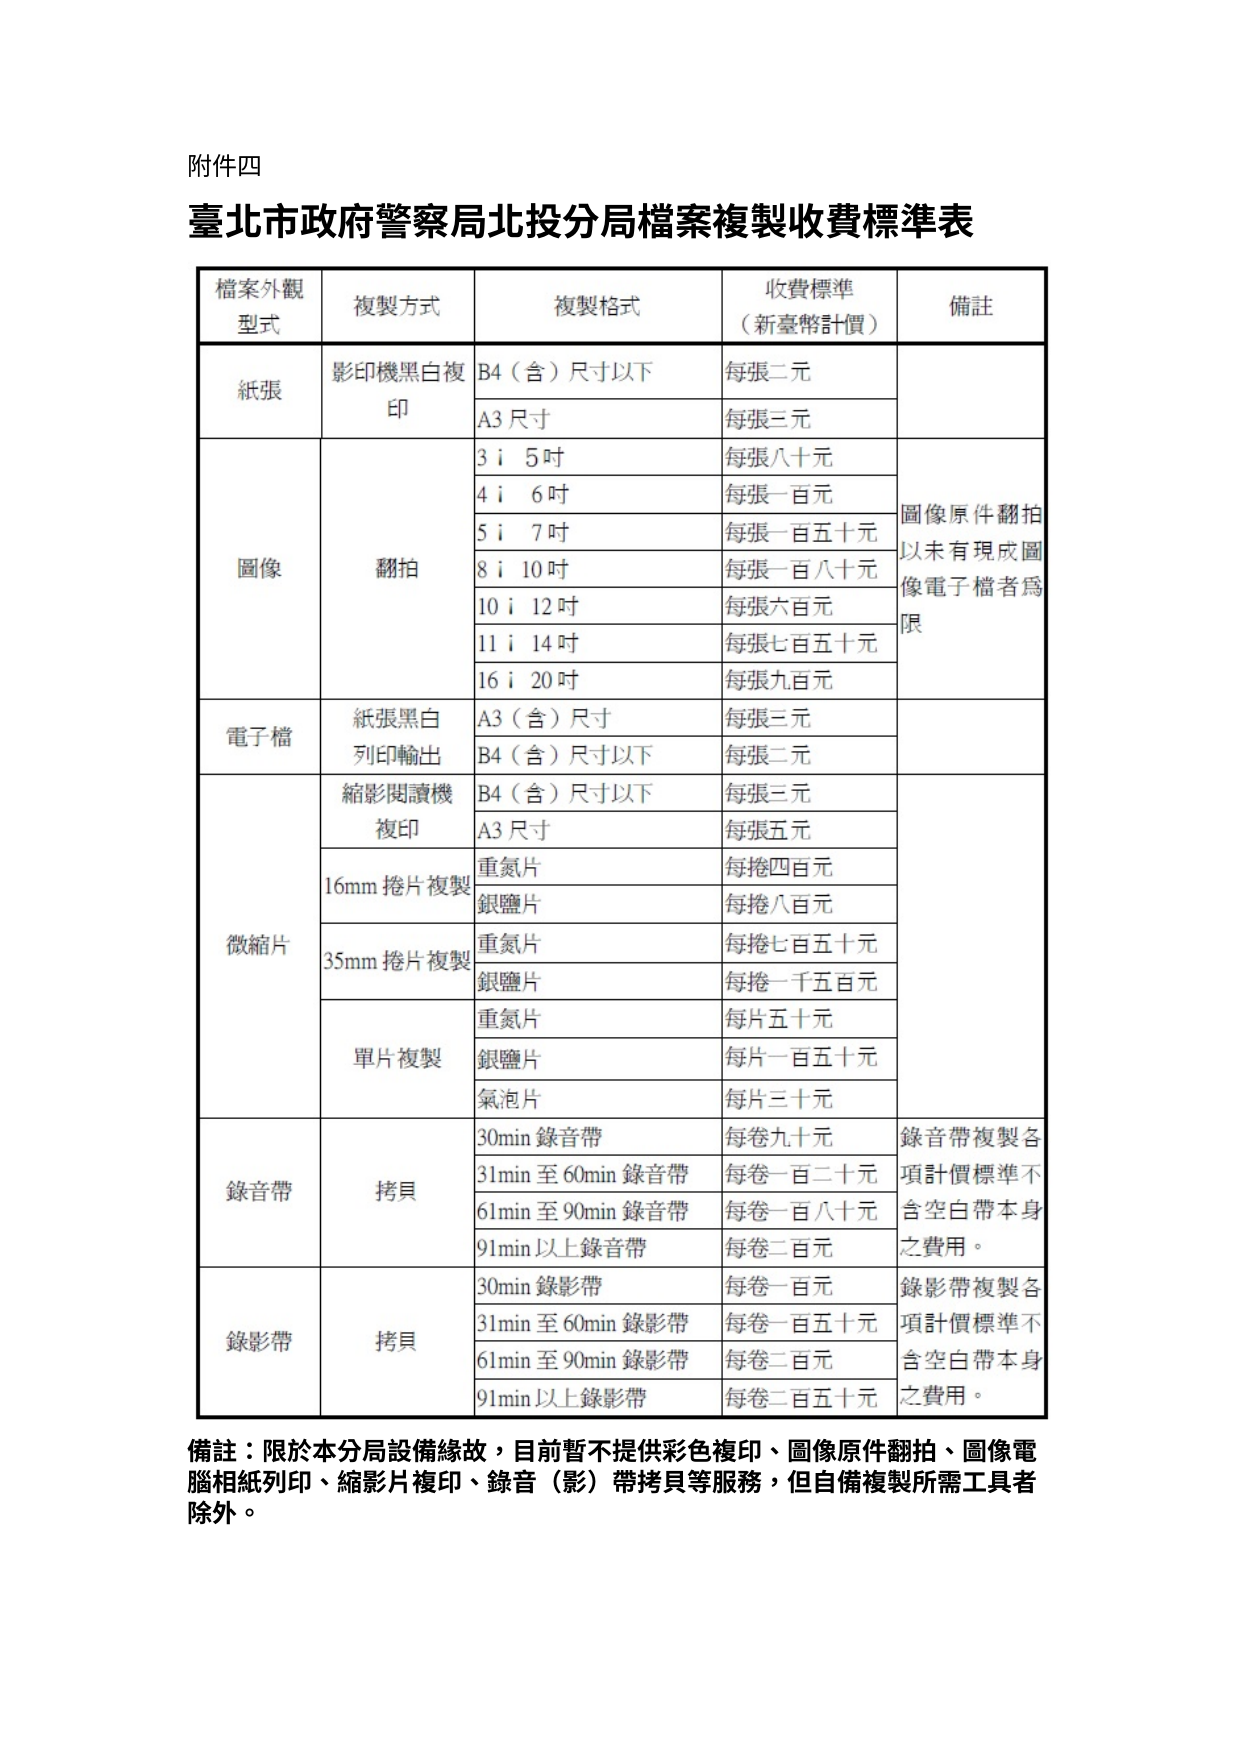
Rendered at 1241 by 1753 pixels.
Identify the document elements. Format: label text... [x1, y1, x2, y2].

picture [187, 260, 1060, 1426]
text 備註：限於本分局設備緣故，目前暫不提供彩色複印、圖像原件翻拍、圖像電腦相紙列印、縮影片複印、錄音（影）帶拷貝等服務，但自備複製所需工具者除外。 [187, 1435, 1061, 1529]
text 附件四 [187, 150, 1061, 181]
text 臺北市政府警察局北投分局檔案複製收費標準表 [187, 198, 1061, 244]
